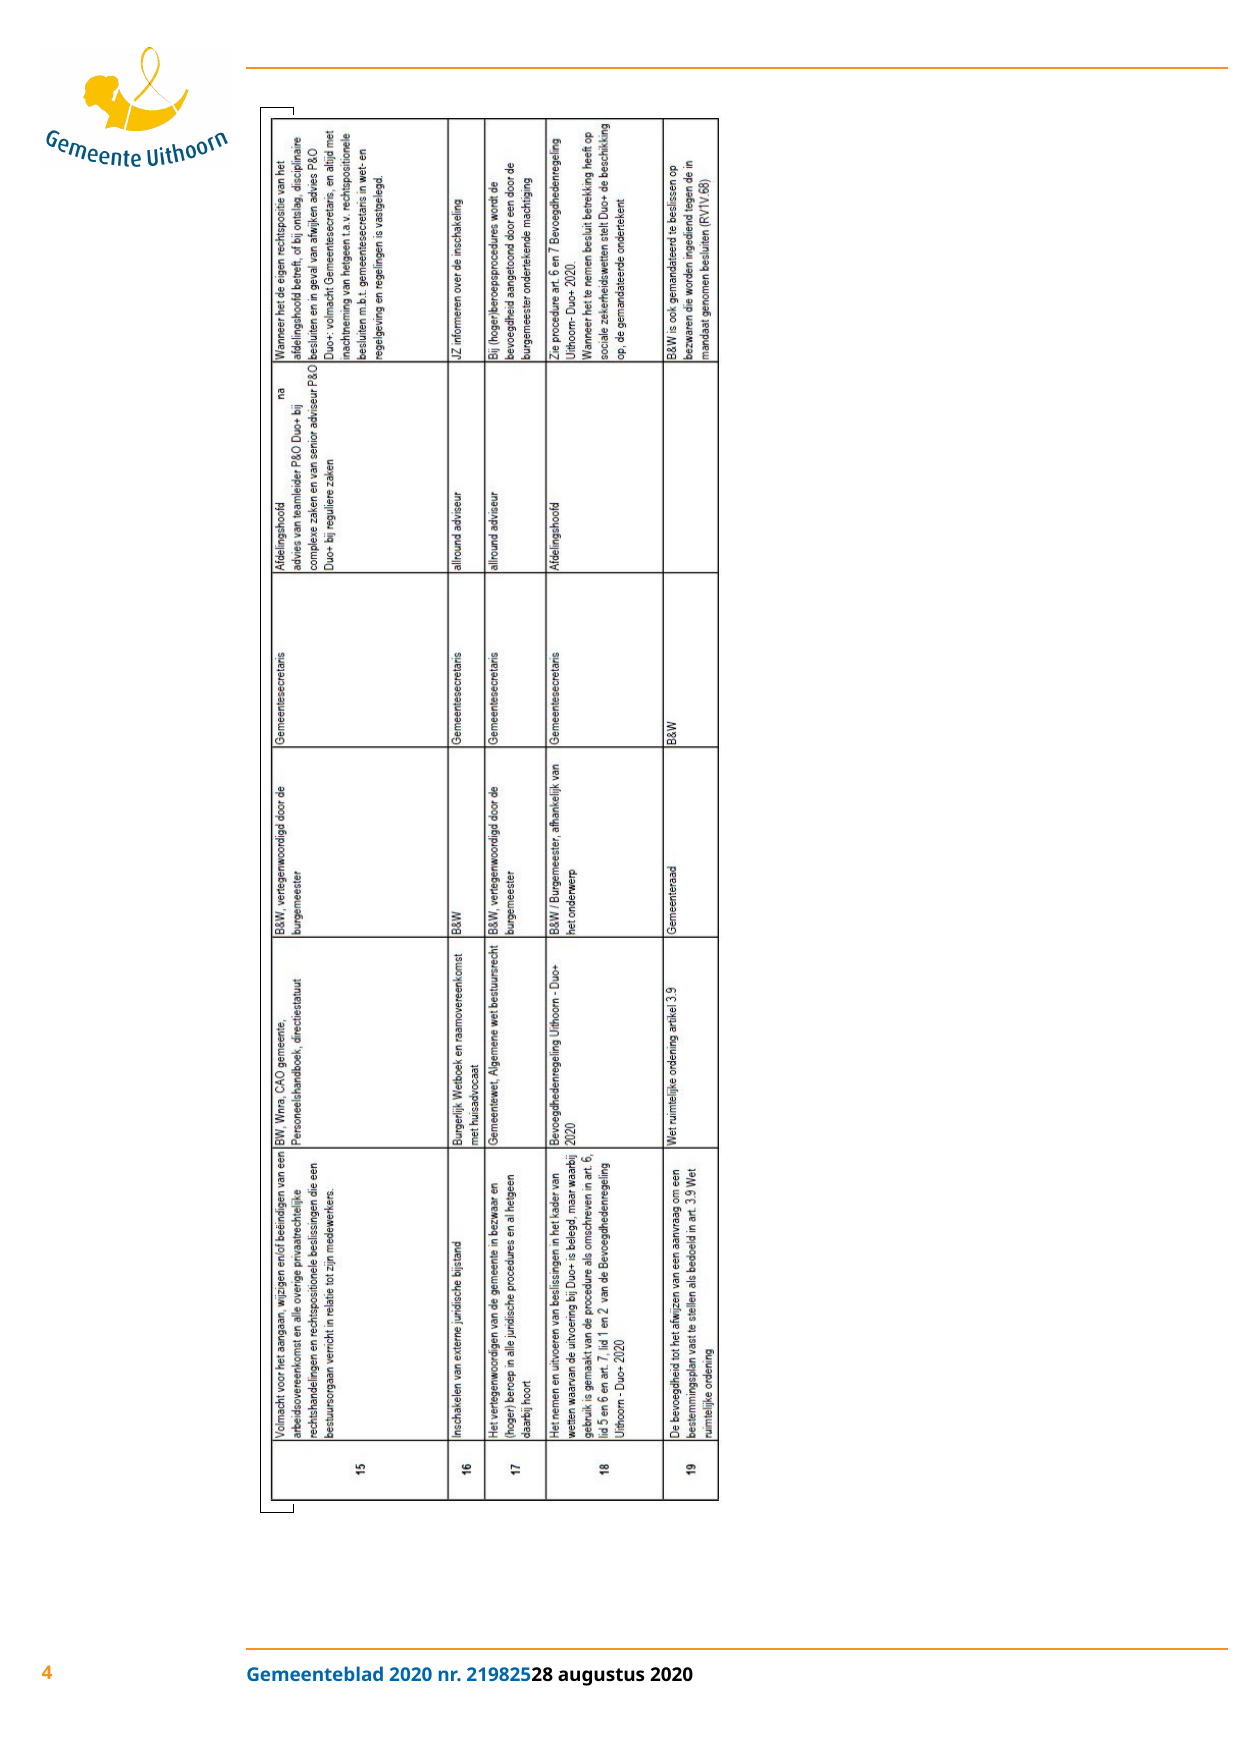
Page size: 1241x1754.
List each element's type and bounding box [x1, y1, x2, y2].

picture [41, 47, 231, 172]
picture [268, 115, 722, 1504]
